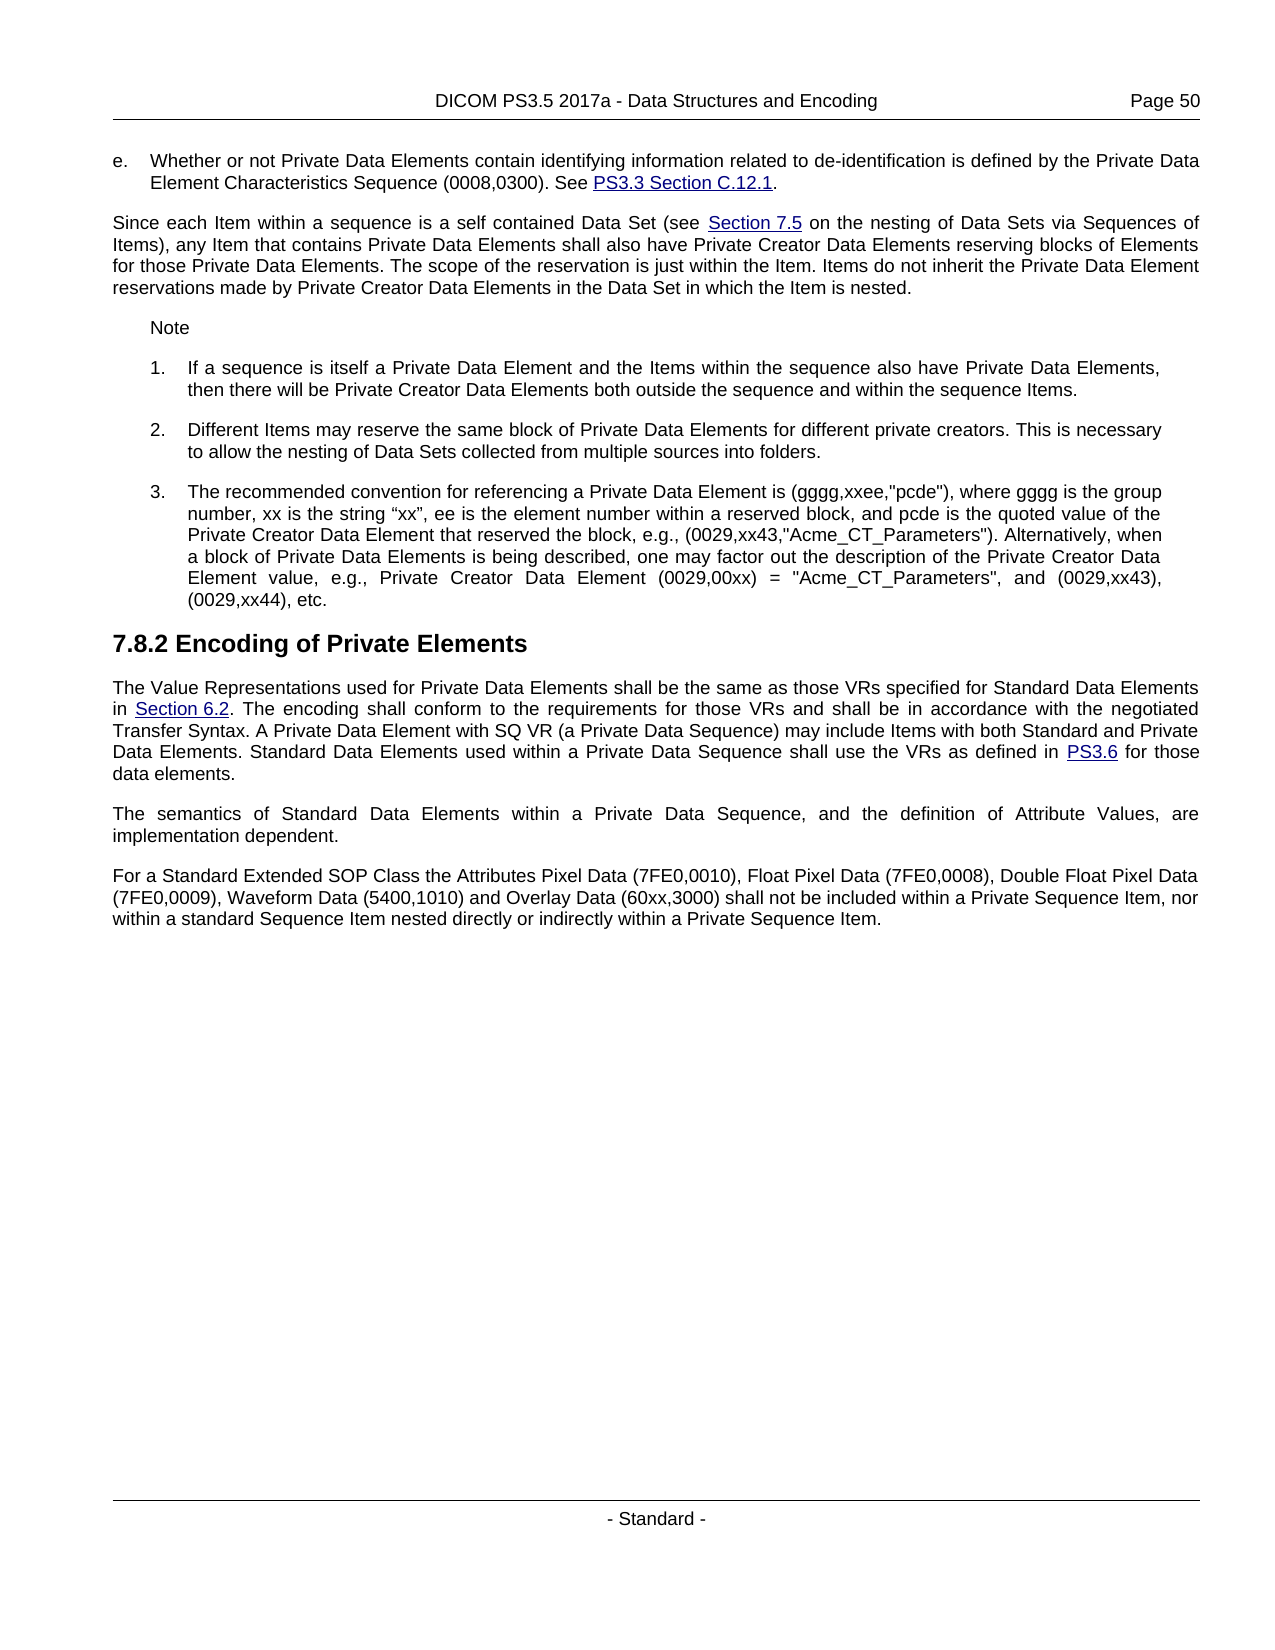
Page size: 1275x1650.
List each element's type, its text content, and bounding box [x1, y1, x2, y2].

text The Value Representations used for Private Data Elements shall be the same as those VRs specified for Standard Data Elements in Section 6.2. The encoding shall conform to the requirements for those VRs and shall be in accordance with the negotiated Transfer Syntax. A Private Data Element with SQ VR (a Private Data Sequence) may include Items with both Standard and Private Data Elements. Standard Data Elements used within a Private Data Sequence shall use the VRs as defined in PS3.6 for those data elements. [112, 677, 1200, 784]
list If a sequence is itself a Private Data Element and the Items within the sequence also have Private Data Elements, then there will be Private Creator Data Elements both outside the sequence and within the sequence Items. [150, 357, 1162, 400]
list The recommended convention for referencing a Private Data Element is (gggg,xxee,"pcde"), where gggg is the group number, xx is the string “xx”, ee is the element number within a reserved block, and pcde is the quoted value of the Private Creator Data Element that reserved the block, e.g., (0029,xx43,"Acme_CT_Parameters"). Alternatively, when a block of Private Data Elements is being described, one may factor out the description of the Private Creator Data Element value, e.g., Private Creator Data Element (0029,00xx) = "Acme_CT_Parameters", and (0029,xx43), (0029,xx44), etc. [150, 481, 1162, 610]
text The semantics of Standard Data Elements within a Private Data Sequence, and the definition of Attribute Values, are implementation dependent. [112, 803, 1200, 846]
list Different Items may reserve the same block of Private Data Elements for different private creators. This is necessary to allow the nesting of Data Sets collected from multiple sources into folders. [150, 419, 1162, 462]
text 7.8.2 Encoding of Private Elements [112, 629, 1200, 658]
text Since each Item within a sequence is a self contained Data Set (see Section 7.5 on the nesting of Data Sets via Sequences of Items), any Item that contains Private Data Elements shall also have Private Creator Data Elements reserving blocks of Elements for those Private Data Elements. The scope of the reservation is just within the Item. Items do not inherit the Private Data Element reservations made by Private Creator Data Elements in the Data Set in which the Item is nested. [112, 212, 1200, 298]
text For a Standard Extended SOP Class the Attributes Pixel Data (7FE0,0010), Float Pixel Data (7FE0,0008), Double Float Pixel Data (7FE0,0009), Waveform Data (5400,1010) and Overlay Data (60xx,3000) shall not be included within a Private Sequence Item, nor within a standard Sequence Item nested directly or indirectly within a Private Sequence Item. [112, 865, 1200, 930]
text Note [150, 317, 1162, 338]
list Whether or not Private Data Elements contain identifying information related to de-identification is defined by the Private Data Element Characteristics Sequence (0008,0300). See PS3.3 Section C.12.1. [112, 150, 1200, 193]
